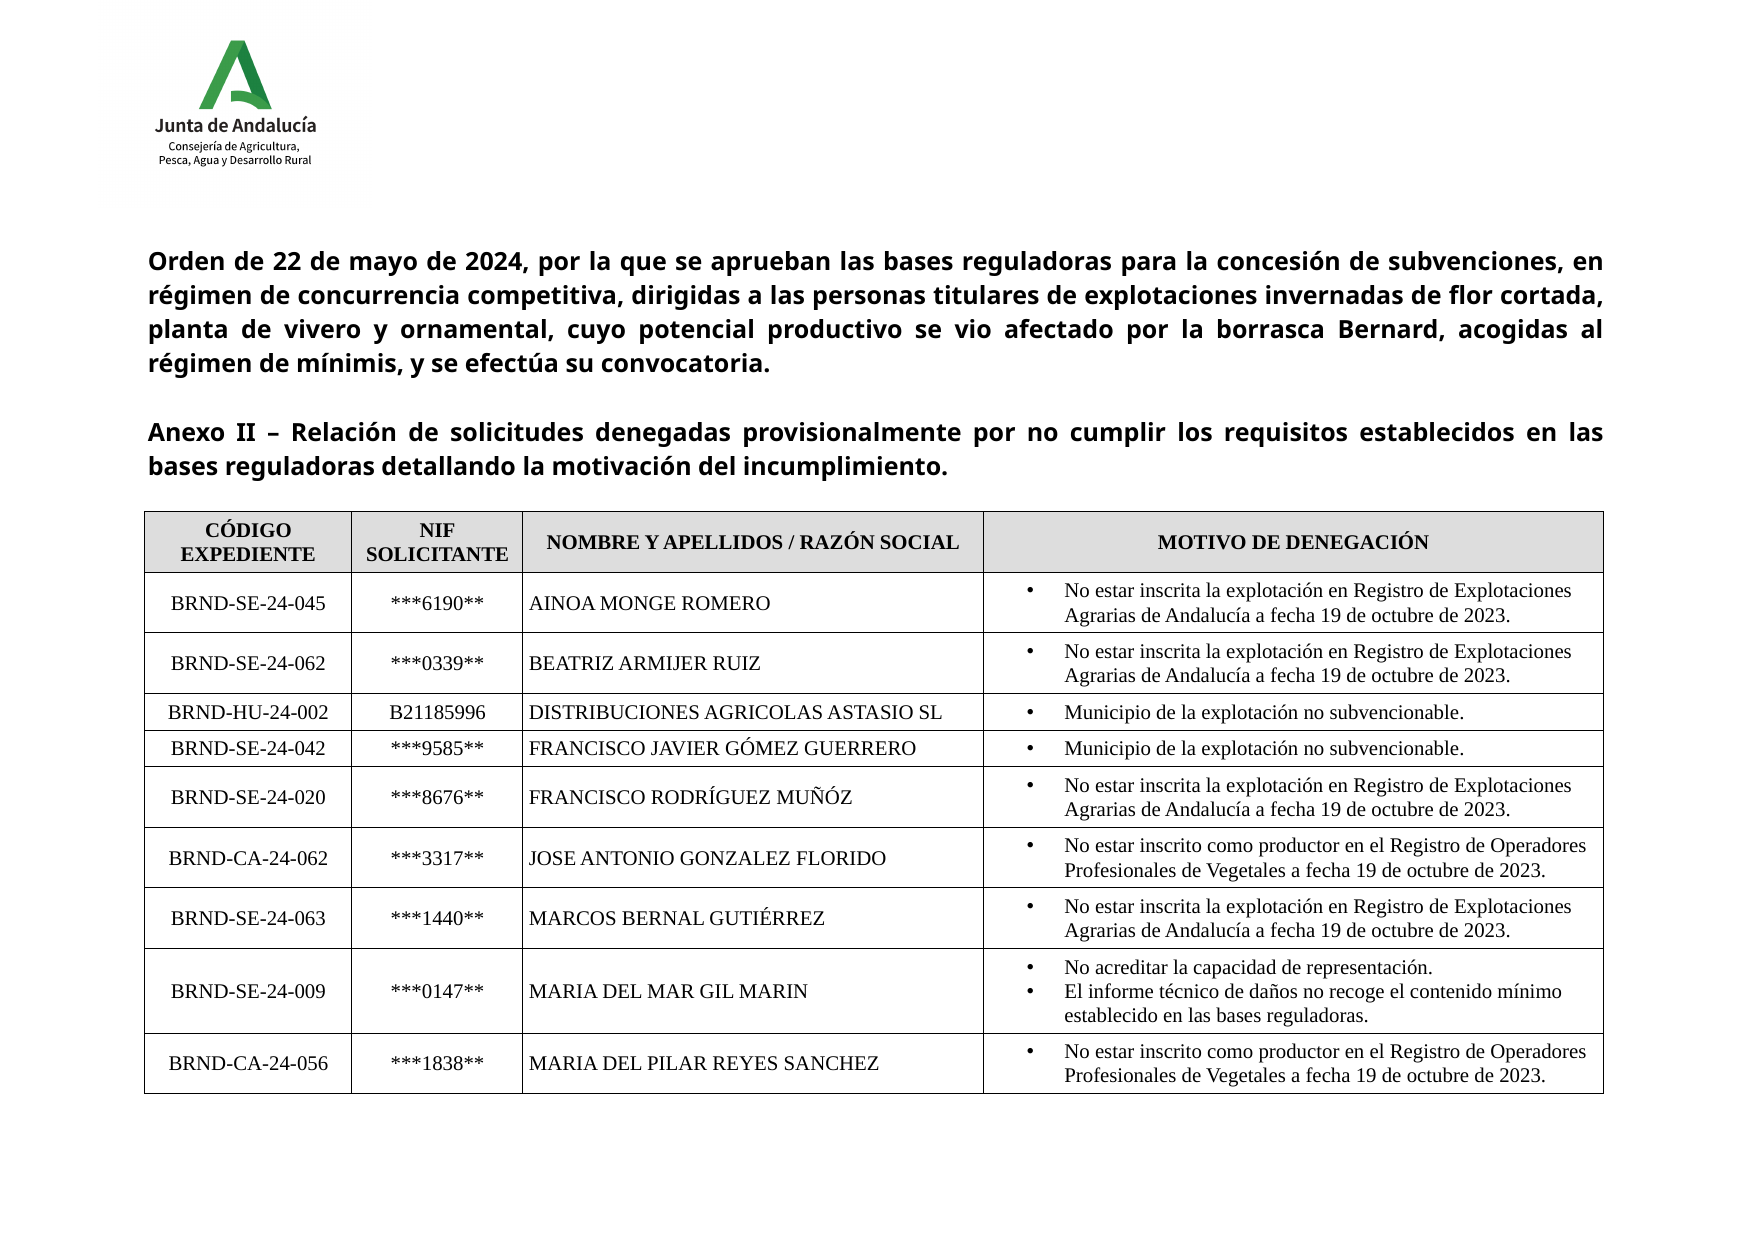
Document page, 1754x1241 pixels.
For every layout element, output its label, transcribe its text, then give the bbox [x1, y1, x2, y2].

table_cell MARIA DEL MAR GIL MARIN [523, 949, 983, 1033]
table_cell ***6190** [352, 573, 522, 632]
table_header NOMBRE Y APELLIDOS / RAZÓN SOCIAL [523, 512, 983, 572]
table_cell No estar inscrito como productor en el Registro de Operadores Profesionales de Vegetales a fecha 19 de octubre de 2023. [984, 1034, 1603, 1093]
table_cell BRND-SE-24-042 [145, 731, 351, 766]
table_cell ***1440** [352, 888, 522, 948]
text Anexo II – Relación de solicitudes denegadas provisionalmente por no cumplir los requisitos establecidos en las bases reguladoras detallando la motivación del incumplimiento. [148, 414, 1606, 482]
table_cell Municipio de la explotación no subvencionable. [984, 694, 1603, 729]
table_cell No estar inscrita la explotación en Registro de Explotaciones Agrarias de Andalucía a fecha 19 de octubre de 2023. [984, 888, 1603, 948]
table_cell JOSE ANTONIO GONZALEZ FLORIDO [523, 828, 983, 887]
table_cell No estar inscrito como productor en el Registro de Operadores Profesionales de Vegetales a fecha 19 de octubre de 2023. [984, 828, 1603, 887]
table_cell FRANCISCO JAVIER GÓMEZ GUERRERO [523, 731, 983, 766]
table_cell BRND-SE-24-062 [145, 633, 351, 693]
table_cell ***1838** [352, 1034, 522, 1093]
table_cell Municipio de la explotación no subvencionable. [984, 731, 1603, 766]
table_header NIF SOLICITANTE [352, 512, 522, 572]
table_cell BRND-SE-24-009 [145, 949, 351, 1033]
table_cell No acreditar la capacidad de representación. El informe técnico de daños no recoge el contenido mínimo establecido en las bases reguladoras. [984, 949, 1603, 1033]
table_header CÓDIGO EXPEDIENTE [145, 512, 351, 572]
table_cell BRND-SE-24-045 [145, 573, 351, 632]
table_cell B21185996 [352, 694, 522, 729]
table_cell AINOA MONGE ROMERO [523, 573, 983, 632]
table_cell No estar inscrita la explotación en Registro de Explotaciones Agrarias de Andalucía a fecha 19 de octubre de 2023. [984, 633, 1603, 693]
table_cell ***0147** [352, 949, 522, 1033]
table_cell ***9585** [352, 731, 522, 766]
table_cell ***3317** [352, 828, 522, 887]
table_cell DISTRIBUCIONES AGRICOLAS ASTASIO SL [523, 694, 983, 729]
table_cell ***0339** [352, 633, 522, 693]
table_cell No estar inscrita la explotación en Registro de Explotaciones Agrarias de Andalucía a fecha 19 de octubre de 2023. [984, 767, 1603, 827]
table_cell ***8676** [352, 767, 522, 827]
table_header MOTIVO DE DENEGACIÓN [984, 512, 1603, 572]
table_cell BEATRIZ ARMIJER RUIZ [523, 633, 983, 693]
table_cell No estar inscrita la explotación en Registro de Explotaciones Agrarias de Andalucía a fecha 19 de octubre de 2023. [984, 573, 1603, 632]
table_cell FRANCISCO RODRÍGUEZ MUÑÓZ [523, 767, 983, 827]
table_cell MARIA DEL PILAR REYES SANCHEZ [523, 1034, 983, 1093]
table_cell MARCOS BERNAL GUTIÉRREZ [523, 888, 983, 948]
table_cell BRND-SE-24-063 [145, 888, 351, 948]
text Orden de 22 de mayo de 2024, por la que se aprueban las bases reguladoras para la concesión de subvenciones, en régimen de concurrencia competitiva, dirigidas a las personas titulares de explotaciones invernadas de flor cortada, planta de vivero y ornamental, cuyo potencial productivo se vio afectado por la borrasca Bernard, acogidas al régimen de mínimis, y se efectúa su convocatoria. [148, 244, 1606, 380]
table_cell BRND-SE-24-020 [145, 767, 351, 827]
picture [97, 0, 373, 208]
table_cell BRND-CA-24-062 [145, 828, 351, 887]
table_cell BRND-HU-24-002 [145, 694, 351, 729]
table_cell BRND-CA-24-056 [145, 1034, 351, 1093]
